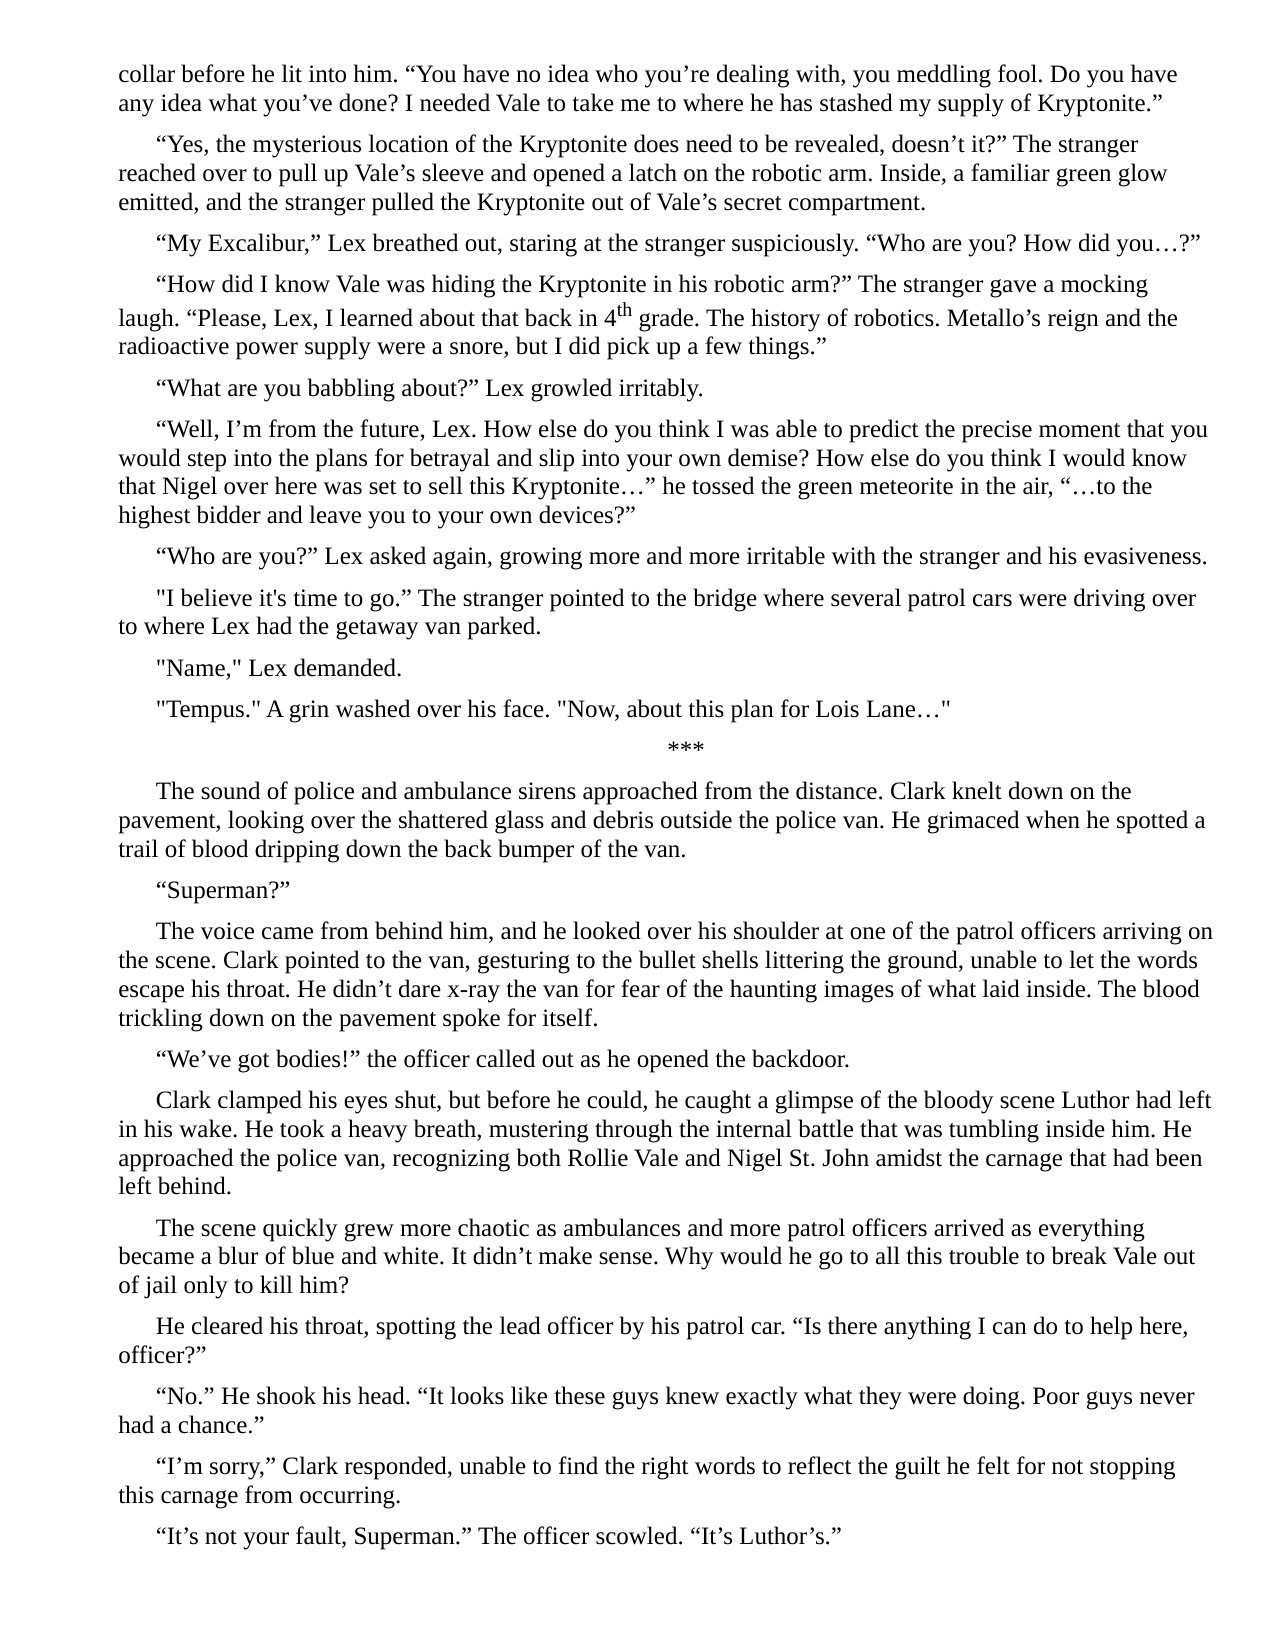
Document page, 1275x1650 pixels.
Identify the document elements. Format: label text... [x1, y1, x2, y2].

text “No.” He shook his head. “It looks like these guys knew exactly what they were doing. Poor guys never had a chance.” [118, 1381, 1216, 1439]
text The scene quickly grew more chaotic as ambulances and more patrol officers arrived as everything became a blur of blue and white. It didn’t make sense. Why would he go to all this trouble to break Vale out of jail only to kill him? [118, 1213, 1216, 1299]
text “I’m sorry,” Clark responded, unable to find the right words to reflect the guilt he felt for not stopping this carnage from occurring. [118, 1451, 1216, 1509]
text “Yes, the mysterious location of the Kryptonite does need to be revealed, doesn’t it?” The stranger reached over to pull up Vale’s sleeve and opened a latch on the robotic arm. Inside, a familiar green glow emitted, and the stranger pulled the Kryptonite out of Vale’s secret compartment. [118, 129, 1216, 215]
text “Who are you?” Lex asked again, growing more and more irritable with the stranger and his evasiveness. [118, 541, 1216, 570]
text "Tempus." A grin washed over his face. "Now, about this plan for Lois Lane…" [118, 694, 1216, 723]
text “What are you babbling about?” Lex growled irritably. [118, 373, 1216, 401]
text The voice came from behind him, and he looked over his shoulder at one of the patrol officers arriving on the scene. Clark pointed to the van, gesturing to the bullet shells littering the ground, unable to let the words escape his throat. He didn’t dare x-ray the van for fear of the haunting images of what laid inside. The blood trickling down on the pavement spoke for itself. [118, 916, 1216, 1031]
text “Superman?” [118, 875, 1216, 904]
text “My Excalibur,” Lex breathed out, staring at the stranger suspiciously. “Who are you? How did you…?” [118, 228, 1216, 257]
text Clark clamped his eyes shut, but before he could, he caught a glimpse of the bloody scene Luthor had left in his wake. He took a heavy breath, mustering through the internal battle that was tumbling inside him. He approached the police van, recognizing both Rollie Vale and Nigel St. John amidst the carnage that had been left behind. [118, 1085, 1216, 1200]
text “Well, I’m from the future, Lex. How else do you think I was able to predict the precise moment that you would step into the plans for betrayal and slip into your own demise? How else do you think I would know that Nigel over here was set to sell this Kryptonite…” he tossed the green meteorite in the air, “…to the highest bidder and leave you to your own devices?” [118, 414, 1216, 529]
text collar before he lit into him. “You have no idea who you’re dealing with, you meddling fool. Do you have any idea what you’ve done? I needed Vale to take me to where he has stashed my supply of Kryptonite.” [118, 59, 1216, 117]
text He cleared his throat, spotting the lead officer by his patrol car. “Is there anything I can do to help here, officer?” [118, 1311, 1216, 1369]
text "Name," Lex demanded. [118, 653, 1216, 681]
text The sound of police and ambulance sirens approached from the distance. Clark knelt down on the pavement, looking over the shattered glass and debris outside the police van. He grimaced when he spotted a trail of blood dripping down the back bumper of the van. [118, 776, 1216, 863]
text “It’s not your fault, Superman.” The officer scowled. “It’s Luthor’s.” [118, 1521, 1216, 1550]
text “We’ve got bodies!” the officer called out as he opened the backdoor. [118, 1044, 1216, 1073]
text "I believe it's time to go.” The stranger pointed to the bridge where several patrol cars were driving over to where Lex had the getaway van parked. [118, 583, 1216, 640]
text “How did I know Vale was hiding the Kryptonite in his robotic arm?” The stranger gave a mocking laugh. “Please, Lex, I learned about that back in 4th grade. The history of robotics. Metallo’s reign and the radioactive power supply were a snore, but I did pick up a few things.” [118, 269, 1216, 360]
text *** [118, 735, 1216, 764]
